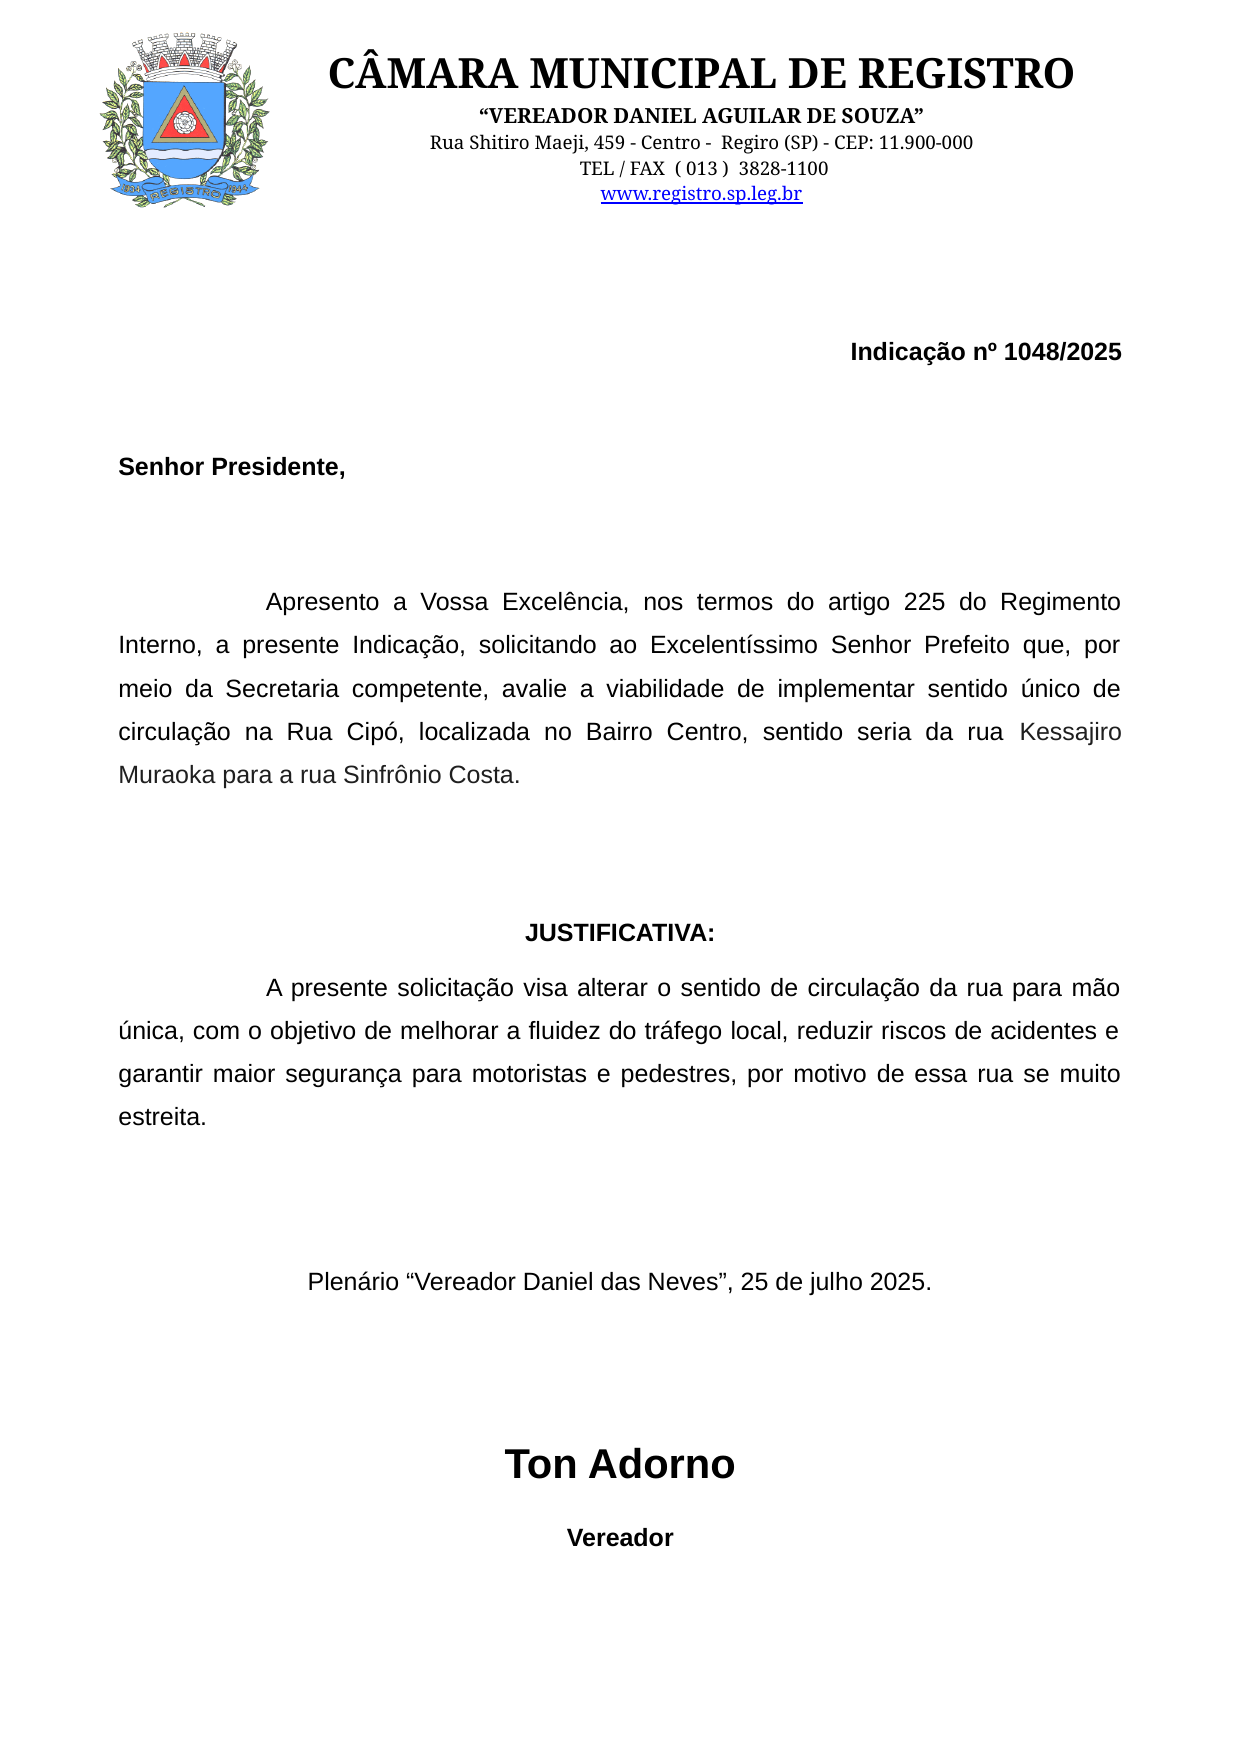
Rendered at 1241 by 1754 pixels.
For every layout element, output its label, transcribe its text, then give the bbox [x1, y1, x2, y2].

text Vereador [118, 1523, 1122, 1552]
text A presente solicitação visa alterar o sentido de circulação da rua para mão única, com o objetivo de melhorar a fluidez do tráfego local, reduzir riscos de acidentes e garantir maior segurança para motoristas e pedestres, por motivo de essa rua se muito estreita. [118, 973, 1122, 1131]
text Senhor Presidente, [118, 452, 1122, 481]
text Ton Adorno [118, 1439, 1122, 1487]
text Plenário “Vereador Daniel das Neves”, 25 de julho 2025. [118, 1267, 1122, 1296]
text JUSTIFICATIVA: [118, 918, 1122, 946]
text Indicação nº 1048/2025 [118, 337, 1122, 366]
text Apresento a Vossa Excelência, nos termos do artigo 225 do Regimento Interno, a presente Indicação, solicitando ao Excelentíssimo Senhor Prefeito que, por meio da Secretaria competente, avalie a viabilidade de implementar sentido único de circulação na Rua Cipó, localizada no Bairro Centro, sentido seria da rua Kessajiro Muraoka para a rua Sinfrônio Costa. [118, 587, 1122, 788]
